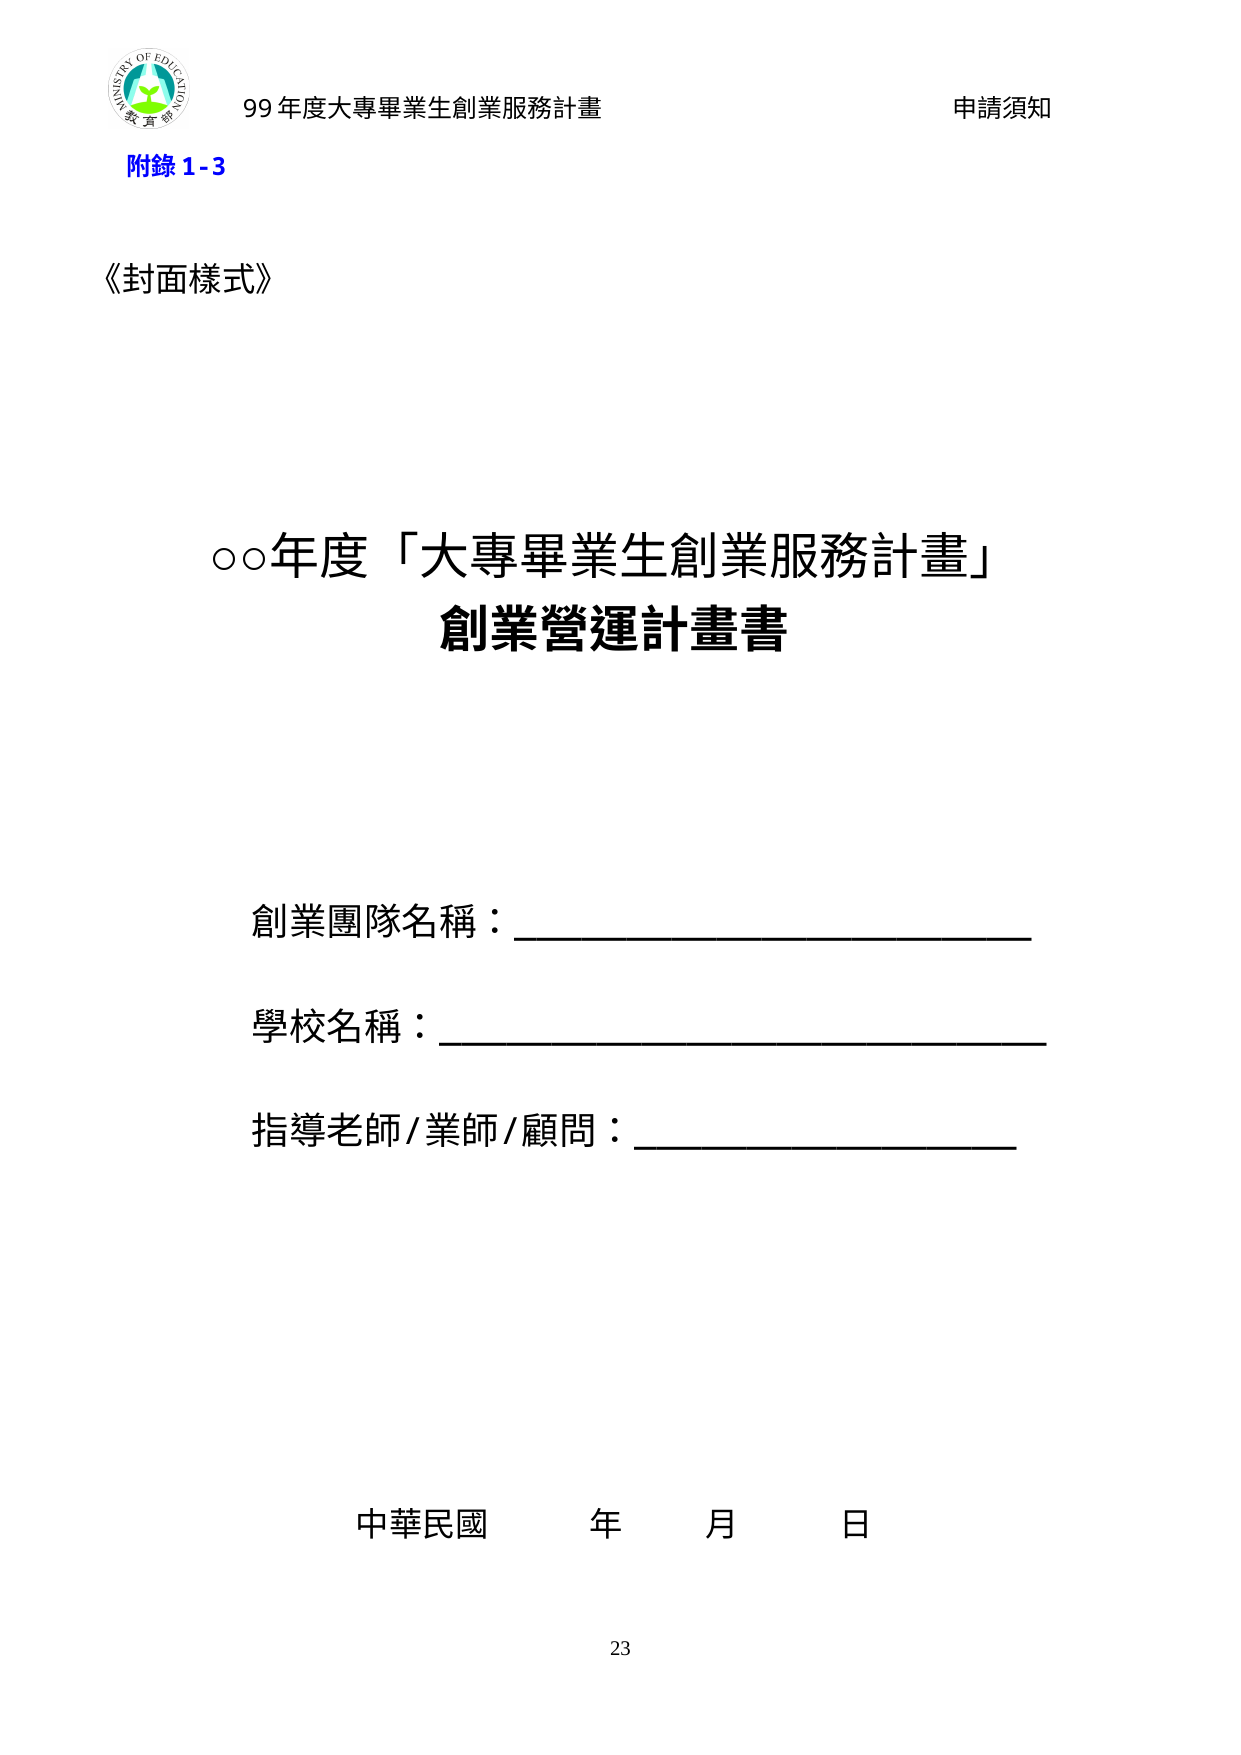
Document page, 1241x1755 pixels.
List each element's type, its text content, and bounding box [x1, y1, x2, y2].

text 創業團隊名稱：_______________________ [251, 892, 1139, 947]
text ○○年度「大專畢業生創業服務計畫」 [89, 516, 1139, 589]
text 中華民國 年 月 日 [89, 1498, 1139, 1546]
text 指導老師/業師/顧問：_________________ [251, 1101, 1139, 1156]
text 附錄1-3 [126, 147, 1152, 183]
text 《封面樣式》 [89, 252, 1139, 301]
text 學校名稱：___________________________ [251, 997, 1139, 1051]
text 創業營運計畫書 [89, 589, 1139, 661]
